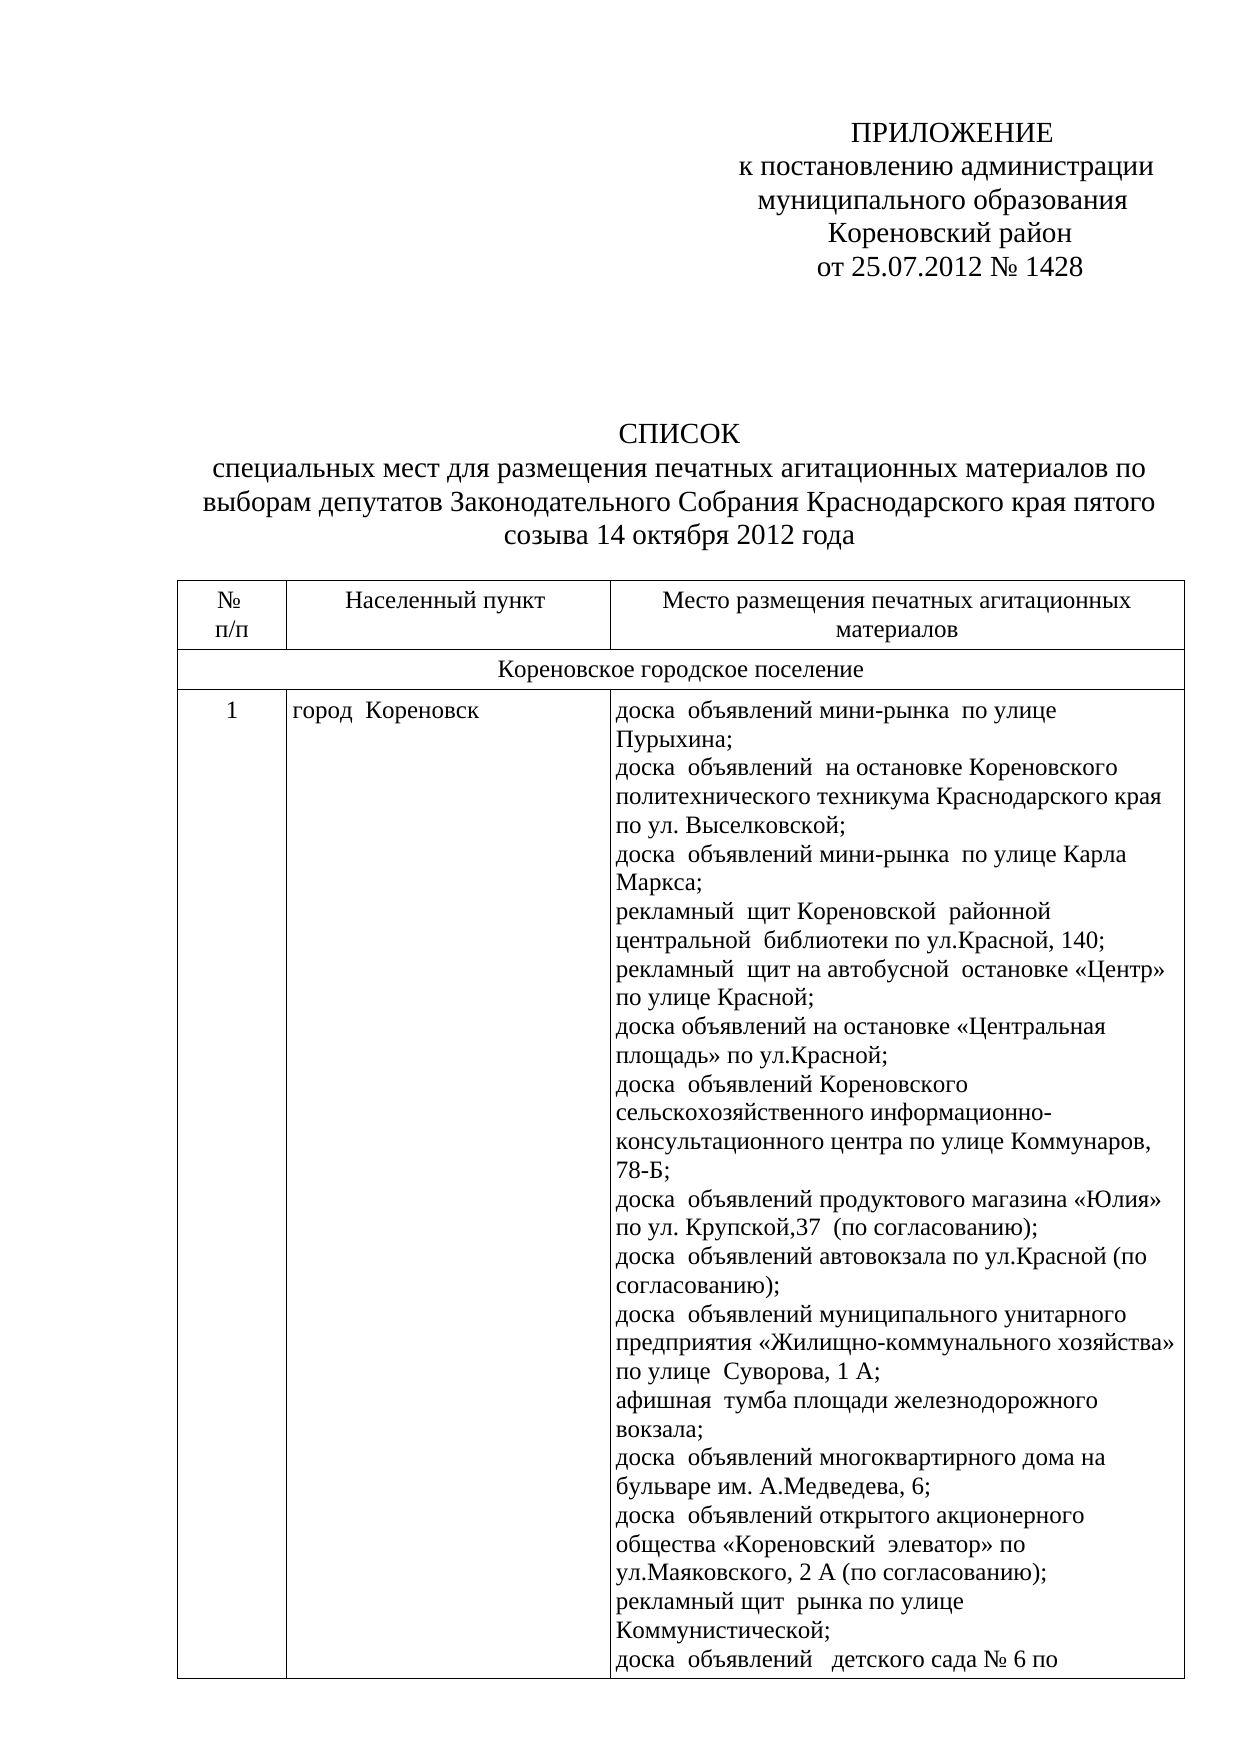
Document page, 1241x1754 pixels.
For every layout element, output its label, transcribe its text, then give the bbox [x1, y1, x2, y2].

table_header № п/п [178, 581, 286, 649]
table_header Населенный пункт [287, 581, 610, 649]
text от 25.07.2012 № 1428 [177, 249, 1181, 282]
table_cell Кореновское городское поселение [178, 650, 1184, 689]
table_cell 1 [178, 690, 286, 1678]
text муниципального образования [177, 182, 1181, 215]
text Кореновский район [177, 215, 1181, 249]
table_cell город Кореновск [287, 690, 610, 1678]
text ПРИЛОЖЕНИЕ [851, 115, 1181, 148]
table_header Место размещения печатных агитационных материалов [611, 581, 1184, 649]
text к постановлению администрации [177, 148, 1181, 182]
text СПИСОК [177, 417, 1181, 450]
text специальных мест для размещения печатных агитационных материалов по выборам депутатов Законодательного Собрания Краснодарского края пятого созыва 14 октября 2012 года [177, 450, 1181, 551]
table_cell доска объявлений мини-рынка по улице Пурыхина; доска объявлений на остановке Кореновского политехнического техникума Краснодарского края по ул. Выселковской; доска объявлений мини-рынка по улице Карла Маркса; рекламный щит Кореновской районной центральной библиотеки по ул.Красной, 140; рекламный щит на автобусной остановке «Центр» по улице Красной; доска объявлений на остановке «Центральная площадь» по ул.Красной; доска объявлений Кореновского сельскохозяйственного информационно-консультационного центра по улице Коммунаров, 78-Б; доска объявлений продуктового магазина «Юлия» по ул. Крупской,37 (по согласованию); доска объявлений автовокзала по ул.Красной (по согласованию); доска объявлений муниципального унитарного предприятия «Жилищно-коммунального хозяйства» по улице Суворова, 1 А; афишная тумба площади железнодорожного вокзала; доска объявлений многоквартирного дома на бульваре им. А.Медведева, 6; доска объявлений открытого акционерного общества «Кореновский элеватор» по ул.Маяковского, 2 А (по согласованию); рекламный щит рынка по улице Коммунистической; доска объявлений детского сада № 6 по [611, 690, 1184, 1678]
